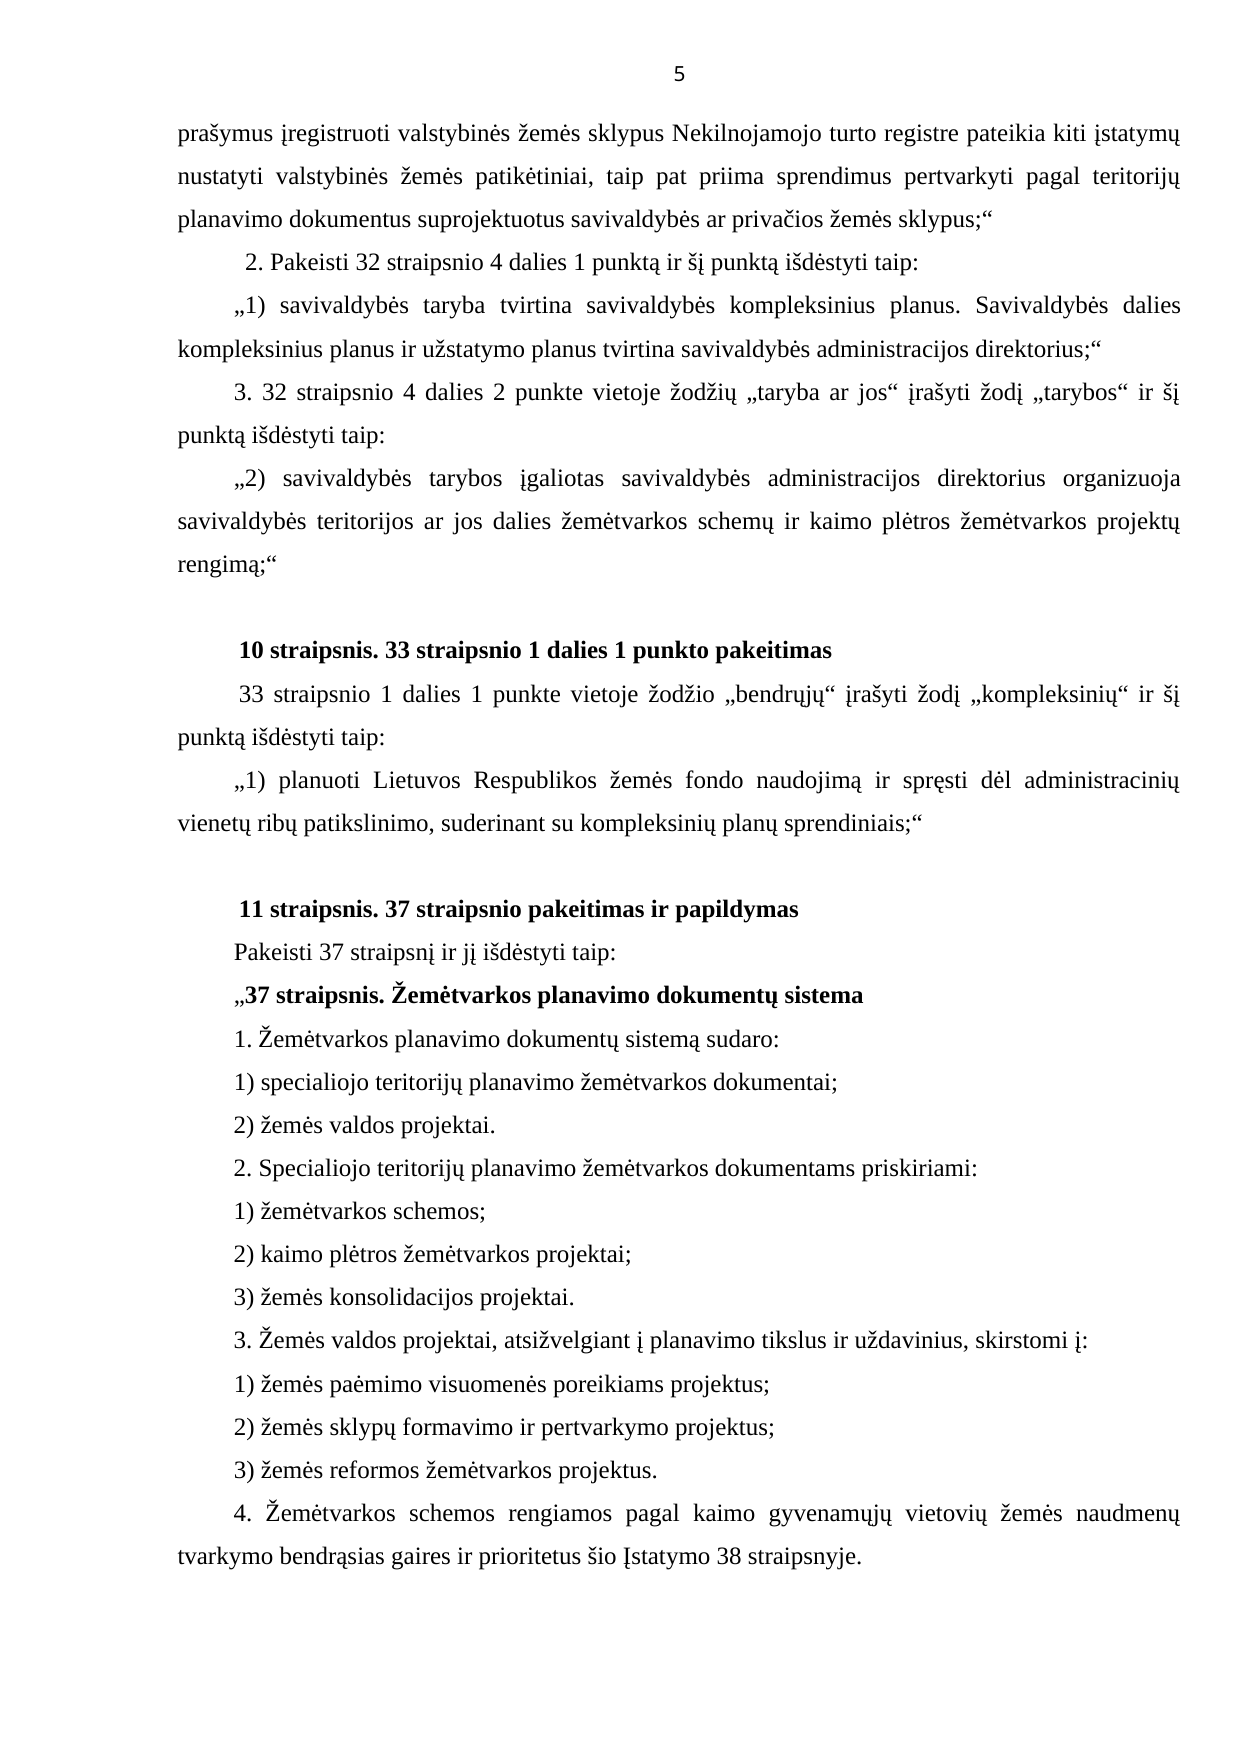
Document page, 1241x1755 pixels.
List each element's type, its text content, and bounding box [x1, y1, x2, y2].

text 2) žemės valdos projektai. [177, 1110, 1181, 1139]
text 3) žemės reformos žemėtvarkos projektus. [177, 1455, 1181, 1484]
text „1) planuoti Lietuvos Respublikos žemės fondo naudojimą ir spręsti dėl administracinių vienetų ribų patikslinimo, suderinant su kompleksinių planų sprendiniais;“ [177, 765, 1181, 837]
text 2. Pakeisti 32 straipsnio 4 dalies 1 punktą ir šį punktą išdėstyti taip: [177, 247, 1181, 276]
text 1. Žemėtvarkos planavimo dokumentų sistemą sudaro: [177, 1024, 1181, 1052]
text „2) savivaldybės tarybos įgaliotas savivaldybės administracijos direktorius organizuoja savivaldybės teritorijos ar jos dalies žemėtvarkos schemų ir kaimo plėtros žemėtvarkos projektų rengimą;“ [177, 463, 1181, 578]
text 1) žemės paėmimo visuomenės poreikiams projektus; [177, 1369, 1181, 1397]
text 1) specialiojo teritorijų planavimo žemėtvarkos dokumentai; [177, 1067, 1181, 1096]
text 2) žemės sklypų formavimo ir pertvarkymo projektus; [177, 1412, 1181, 1441]
text 33 straipsnio 1 dalies 1 punkte vietoje žodžio „bendrųjų“ įrašyti žodį „kompleksinių“ ir šį punktą išdėstyti taip: [177, 679, 1181, 751]
text 4. Žemėtvarkos schemos rengiamos pagal kaimo gyvenamųjų vietovių žemės naudmenų tvarkymo bendrąsias gaires ir prioritetus šio Įstatymo 38 straipsnyje. [177, 1498, 1181, 1570]
text 3. 32 straipsnio 4 dalies 2 punkte vietoje žodžių „taryba ar jos“ įrašyti žodį „tarybos“ ir šį punktą išdėstyti taip: [177, 377, 1181, 449]
text „1) savivaldybės taryba tvirtina savivaldybės kompleksinius planus. Savivaldybės dalies kompleksinius planus ir užstatymo planus tvirtina savivaldybės administracijos direktorius;“ [177, 291, 1181, 362]
text „37 straipsnis. Žemėtvarkos planavimo dokumentų sistema [177, 981, 1181, 1009]
text 1) žemėtvarkos schemos; [177, 1196, 1181, 1225]
text Pakeisti 37 straipsnį ir jį išdėstyti taip: [177, 937, 1181, 966]
text 3) žemės konsolidacijos projektai. [177, 1282, 1181, 1311]
text 10 straipsnis. 33 straipsnio 1 dalies 1 punkto pakeitimas [177, 636, 1181, 664]
text prašymus įregistruoti valstybinės žemės sklypus Nekilnojamojo turto registre pateikia kiti įstatymų nustatyti valstybinės žemės patikėtiniai, taip pat priima sprendimus pertvarkyti pagal teritorijų planavimo dokumentus suprojektuotus savivaldybės ar privačios žemės sklypus;“ [177, 118, 1181, 233]
text 3. Žemės valdos projektai, atsižvelgiant į planavimo tikslus ir uždavinius, skirstomi į: [177, 1326, 1181, 1354]
text 2) kaimo plėtros žemėtvarkos projektai; [177, 1239, 1181, 1268]
text 11 straipsnis. 37 straipsnio pakeitimas ir papildymas [177, 894, 1181, 923]
text 2. Specialiojo teritorijų planavimo žemėtvarkos dokumentams priskiriami: [177, 1153, 1181, 1182]
